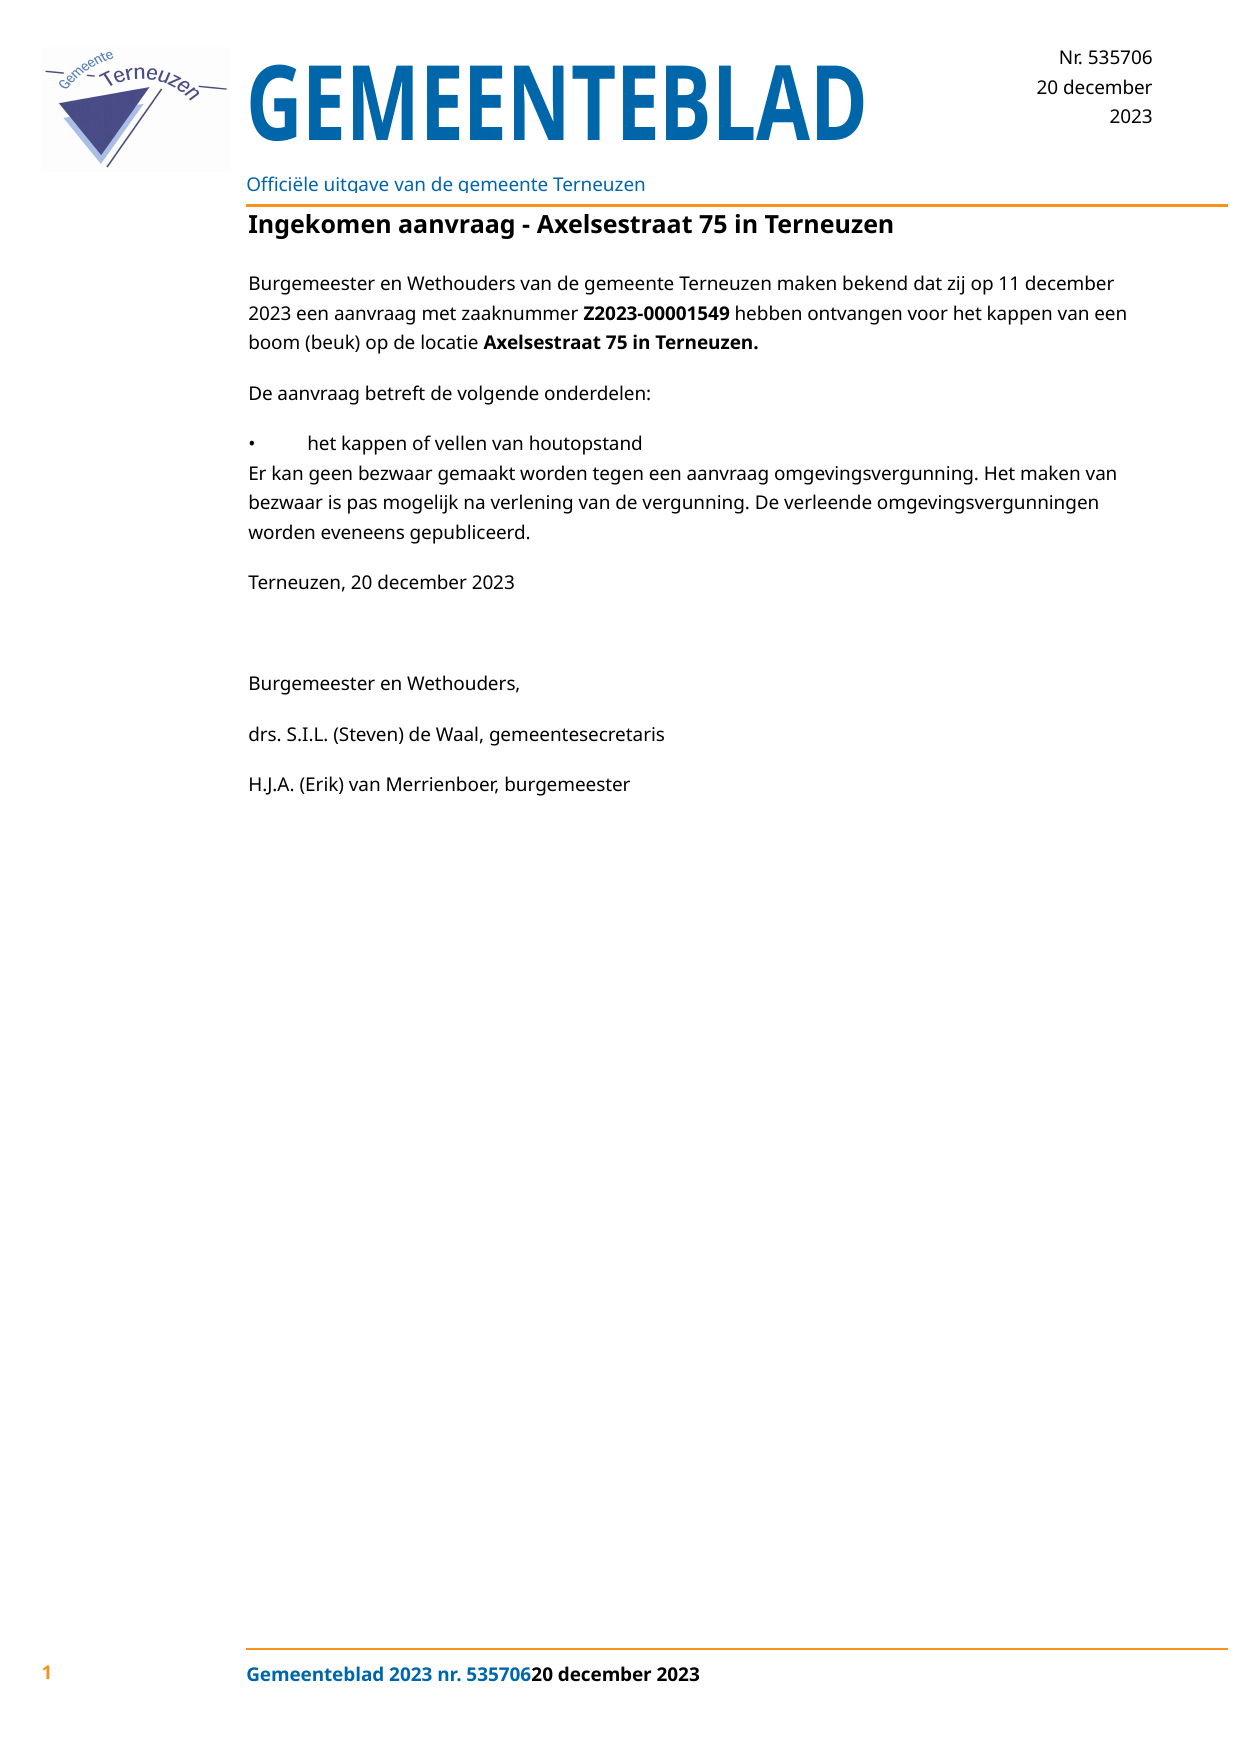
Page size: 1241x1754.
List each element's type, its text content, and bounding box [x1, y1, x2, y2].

text Terneuzen, 20 december 2023 [248, 569, 1152, 595]
list het kappen of vellen van houtopstand [248, 430, 1152, 456]
text H.J.A. (Erik) van Merrienboer, burgemeester [248, 771, 1152, 797]
picture [41, 47, 231, 172]
text Burgemeester en Wethouders van de gemeente Terneuzen maken bekend dat zij op 11 december 2023 een aanvraag met zaaknummer Z2023-00001549 hebben ontvangen voor het kappen van een boom (beuk) op de locatie Axelsestraat 75 in Terneuzen. [248, 270, 1152, 355]
text Burgemeester en Wethouders, [248, 670, 1152, 696]
text drs. S.I.L. (Steven) de Waal, gemeentesecretaris [248, 721, 1152, 746]
text Er kan geen bezwaar gemaakt worden tegen een aanvraag omgevingsvergunning. Het maken van bezwaar is pas mogelijk na verlening van de vergunning. De verleende omgevingsvergunningen worden eveneens gepubliceerd. [248, 460, 1152, 545]
text Ingekomen aanvraag - Axelsestraat 75 in Terneuzen [248, 207, 1152, 241]
text De aanvraag betreft de volgende onderdelen: [248, 380, 1152, 406]
